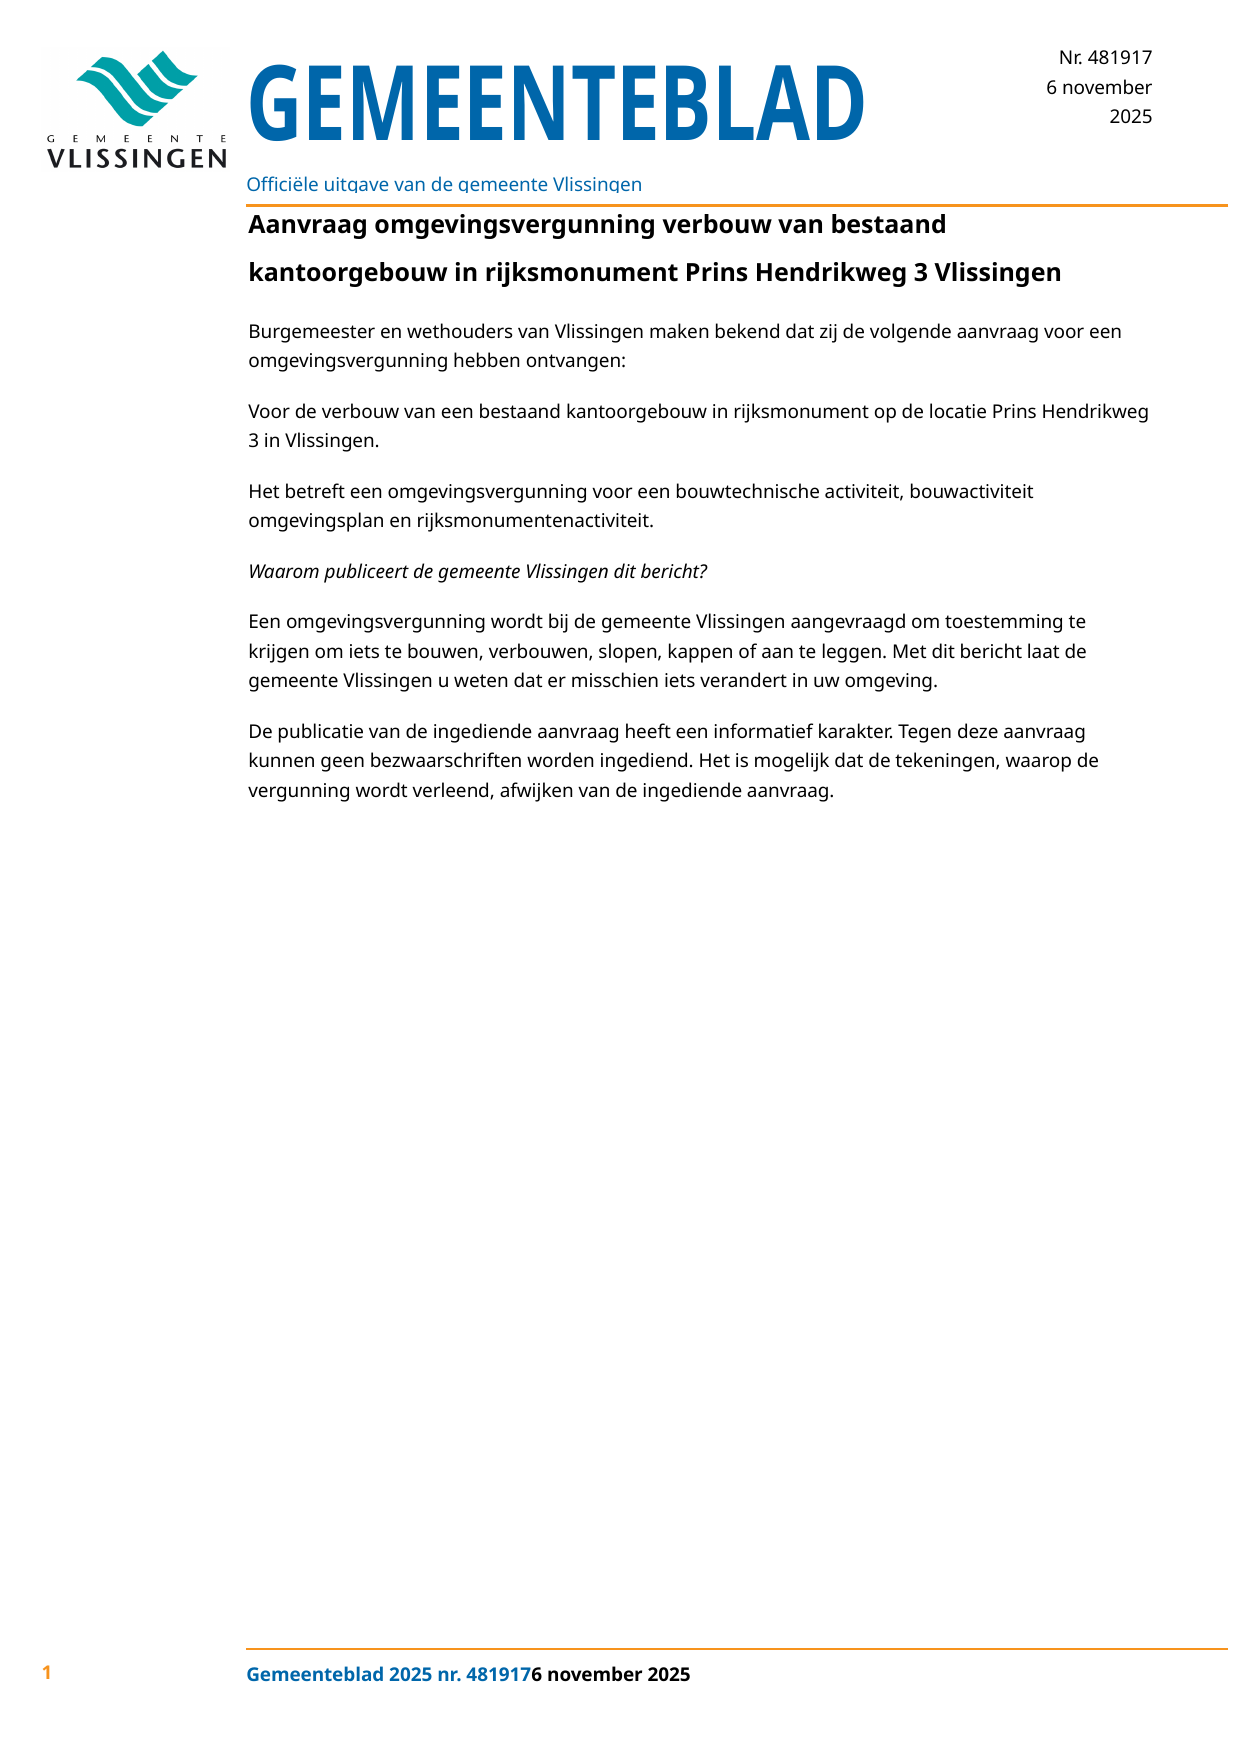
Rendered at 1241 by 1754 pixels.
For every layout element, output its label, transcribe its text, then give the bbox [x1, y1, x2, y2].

text Aanvraag omgevingsvergunning verbouw van bestaand kantoorgebouw in rijksmonument Prins Hendrikweg 3 Vlissingen [248, 207, 1152, 288]
text Het betreft een omgevingsvergunning voor een bouwtechnische activiteit, bouwactiviteit omgevingsplan en rijksmonumentenactiviteit. [248, 478, 1152, 533]
text Waarom publiceert de gemeente Vlissingen dit bericht? [248, 558, 1152, 584]
text Burgemeester en wethouders van Vlissingen maken bekend dat zij de volgende aanvraag voor een omgevingsvergunning hebben ontvangen: [248, 318, 1152, 373]
text Voor de verbouw van een bestaand kantoorgebouw in rijksmonument op de locatie Prins Hendrikweg 3 in Vlissingen. [248, 398, 1152, 453]
text De publicatie van de ingediende aanvraag heeft een informatief karakter. Tegen deze aanvraag kunnen geen bezwaarschriften worden ingediend. Het is mogelijk dat de tekeningen, waarop de vergunning wordt verleend, afwijken van de ingediende aanvraag. [248, 718, 1152, 803]
picture [41, 47, 231, 172]
text Een omgevingsvergunning wordt bij de gemeente Vlissingen aangevraagd om toestemming te krijgen om iets te bouwen, verbouwen, slopen, kappen of aan te leggen. Met dit bericht laat de gemeente Vlissingen u weten dat er misschien iets verandert in uw omgeving. [248, 608, 1152, 693]
